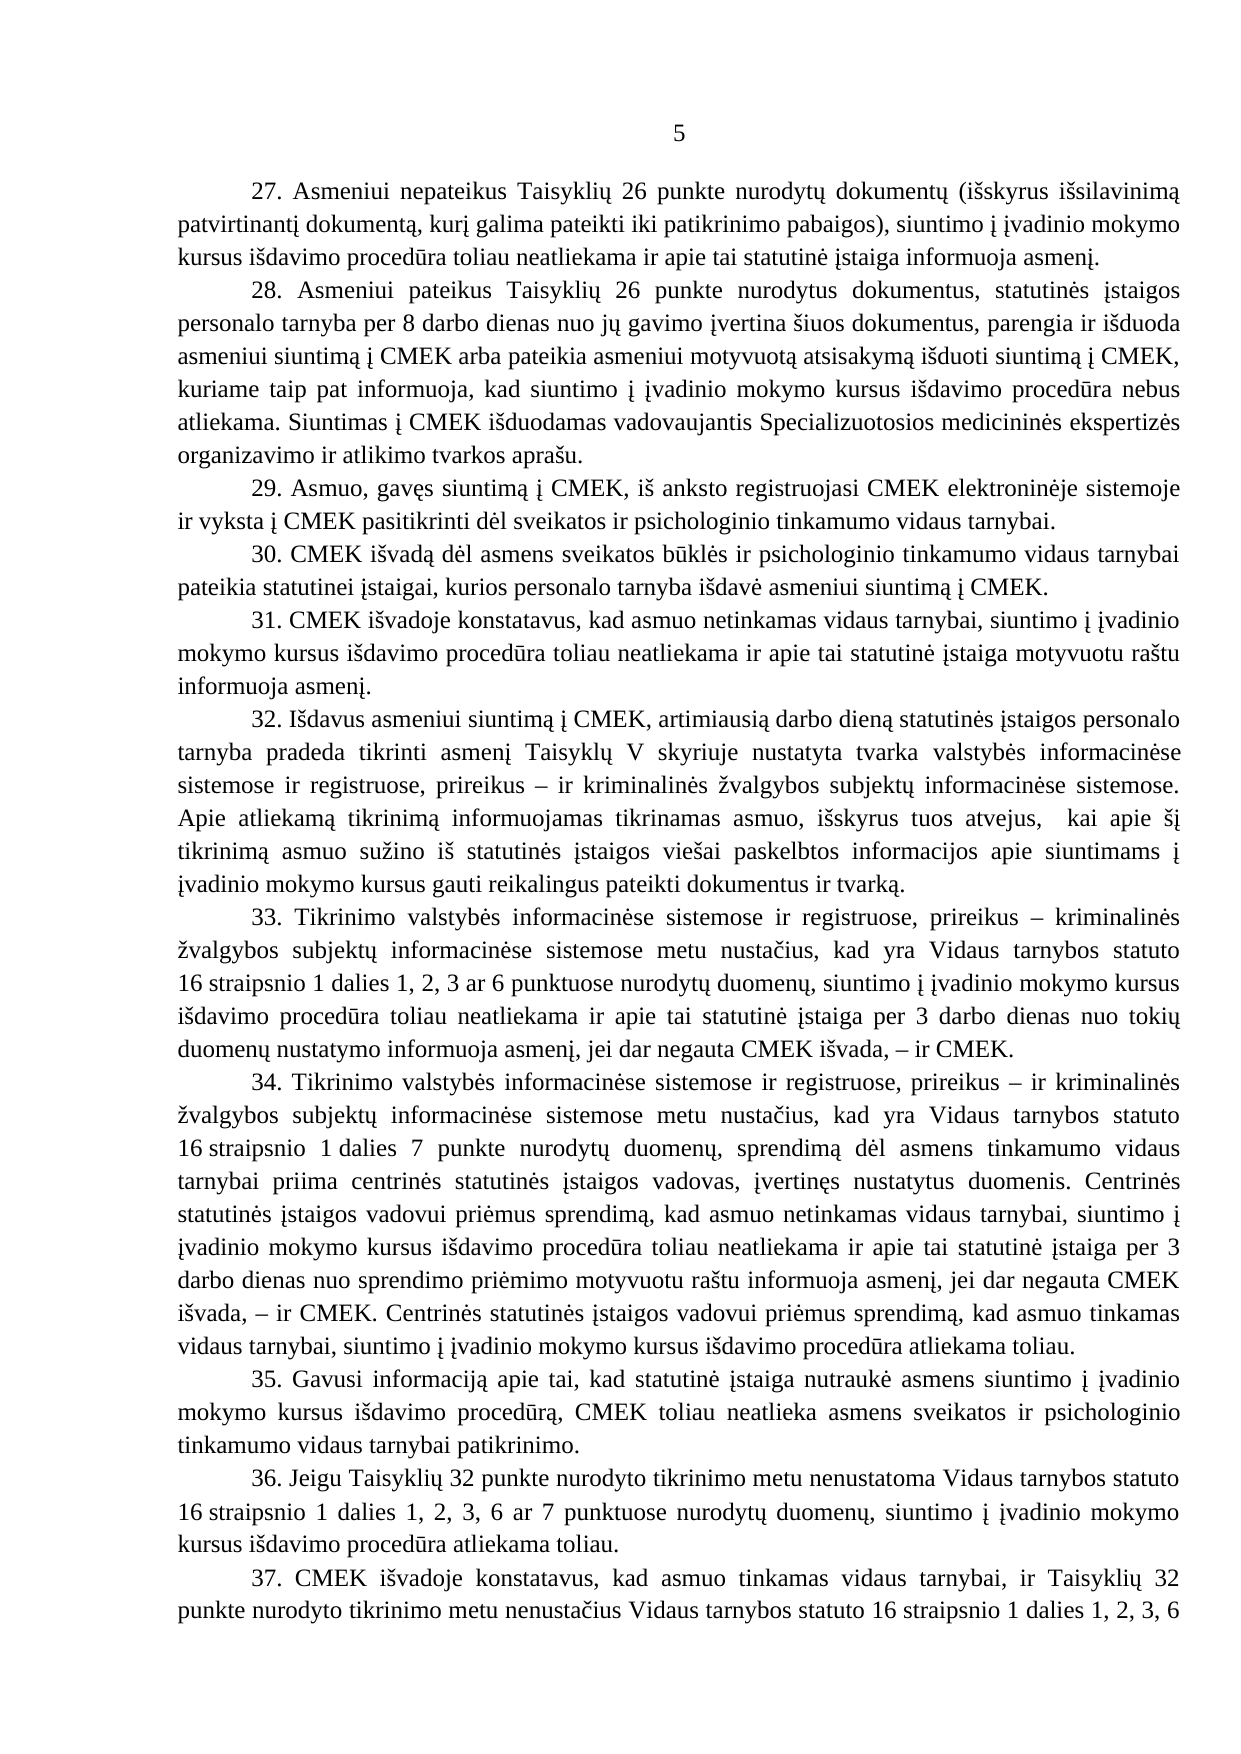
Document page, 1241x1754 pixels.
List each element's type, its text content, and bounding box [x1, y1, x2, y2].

text 36. Jeigu Taisyklių 32 punkte nurodyto tikrinimo metu nenustatoma Vidaus tarnybos statuto 16 straipsnio 1 dalies 1, 2, 3, 6 ar 7 punktuose nurodytų duomenų, siuntimo į įvadinio mokymo kursus išdavimo procedūra atliekama toliau. [177, 1463, 1181, 1558]
text 30. CMEK išvadą dėl asmens sveikatos būklės ir psichologinio tinkamumo vidaus tarnybai pateikia statutinei įstaigai, kurios personalo tarnyba išdavė asmeniui siuntimą į CMEK. [177, 539, 1181, 601]
text 34. Tikrinimo valstybės informacinėse sistemose ir registruose, prireikus – ir kriminalinės žvalgybos subjektų informacinėse sistemose metu nustačius, kad yra Vidaus tarnybos statuto 16 straipsnio 1 dalies 7 punkte nurodytų duomenų, sprendimą dėl asmens tinkamumo vidaus tarnybai priima centrinės statutinės įstaigos vadovas, įvertinęs nustatytus duomenis. Centrinės statutinės įstaigos vadovui priėmus sprendimą, kad asmuo netinkamas vidaus tarnybai, siuntimo į įvadinio mokymo kursus išdavimo procedūra toliau neatliekama ir apie tai statutinė įstaiga per 3 darbo dienas nuo sprendimo priėmimo motyvuotu raštu informuoja asmenį, jei dar negauta CMEK išvada, – ir CMEK. Centrinės statutinės įstaigos vadovui priėmus sprendimą, kad asmuo tinkamas vidaus tarnybai, siuntimo į įvadinio mokymo kursus išdavimo procedūra atliekama toliau. [177, 1067, 1181, 1360]
text 37. CMEK išvadoje konstatavus, kad asmuo tinkamas vidaus tarnybai, ir Taisyklių 32 punkte nurodyto tikrinimo metu nenustačius Vidaus tarnybos statuto 16 straipsnio 1 dalies 1, 2, 3, 6 [177, 1563, 1181, 1624]
text 35. Gavusi informaciją apie tai, kad statutinė įstaiga nutraukė asmens siuntimo į įvadinio mokymo kursus išdavimo procedūrą, CMEK toliau neatlieka asmens sveikatos ir psichologinio tinkamumo vidaus tarnybai patikrinimo. [177, 1364, 1181, 1459]
text 33. Tikrinimo valstybės informacinėse sistemose ir registruose, prireikus – kriminalinės žvalgybos subjektų informacinėse sistemose metu nustačius, kad yra Vidaus tarnybos statuto 16 straipsnio 1 dalies 1, 2, 3 ar 6 punktuose nurodytų duomenų, siuntimo į įvadinio mokymo kursus išdavimo procedūra toliau neatliekama ir apie tai statutinė įstaiga per 3 darbo dienas nuo tokių duomenų nustatymo informuoja asmenį, jei dar negauta CMEK išvada, – ir CMEK. [177, 902, 1181, 1063]
text 32. Išdavus asmeniui siuntimą į CMEK, artimiausią darbo dieną statutinės įstaigos personalo tarnyba pradeda tikrinti asmenį Taisyklų V skyriuje nustatyta tvarka valstybės informacinėse sistemose ir registruose, prireikus – ir kriminalinės žvalgybos subjektų informacinėse sistemose. Apie atliekamą tikrinimą informuojamas tikrinamas asmuo, išskyrus tuos atvejus, kai apie šį tikrinimą asmuo sužino iš statutinės įstaigos viešai paskelbtos informacijos apie siuntimams į įvadinio mokymo kursus gauti reikalingus pateikti dokumentus ir tvarką. [177, 704, 1181, 898]
text 27. Asmeniui nepateikus Taisyklių 26 punkte nurodytų dokumentų (išskyrus išsilavinimą patvirtinantį dokumentą, kurį galima pateikti iki patikrinimo pabaigos), siuntimo į įvadinio mokymo kursus išdavimo procedūra toliau neatliekama ir apie tai statutinė įstaiga informuoja asmenį. [177, 176, 1181, 271]
text 29. Asmuo, gavęs siuntimą į CMEK, iš anksto registruojasi CMEK elektroninėje sistemoje ir vyksta į CMEK pasitikrinti dėl sveikatos ir psichologinio tinkamumo vidaus tarnybai. [177, 473, 1181, 535]
text 28. Asmeniui pateikus Taisyklių 26 punkte nurodytus dokumentus, statutinės įstaigos personalo tarnyba per 8 darbo dienas nuo jų gavimo įvertina šiuos dokumentus, parengia ir išduoda asmeniui siuntimą į CMEK arba pateikia asmeniui motyvuotą atsisakymą išduoti siuntimą į CMEK, kuriame taip pat informuoja, kad siuntimo į įvadinio mokymo kursus išdavimo procedūra nebus atliekama. Siuntimas į CMEK išduodamas vadovaujantis Specializuotosios medicininės ekspertizės organizavimo ir atlikimo tvarkos aprašu. [177, 275, 1181, 469]
text 31. CMEK išvadoje konstatavus, kad asmuo netinkamas vidaus tarnybai, siuntimo į įvadinio mokymo kursus išdavimo procedūra toliau neatliekama ir apie tai statutinė įstaiga motyvuotu raštu informuoja asmenį. [177, 605, 1181, 700]
